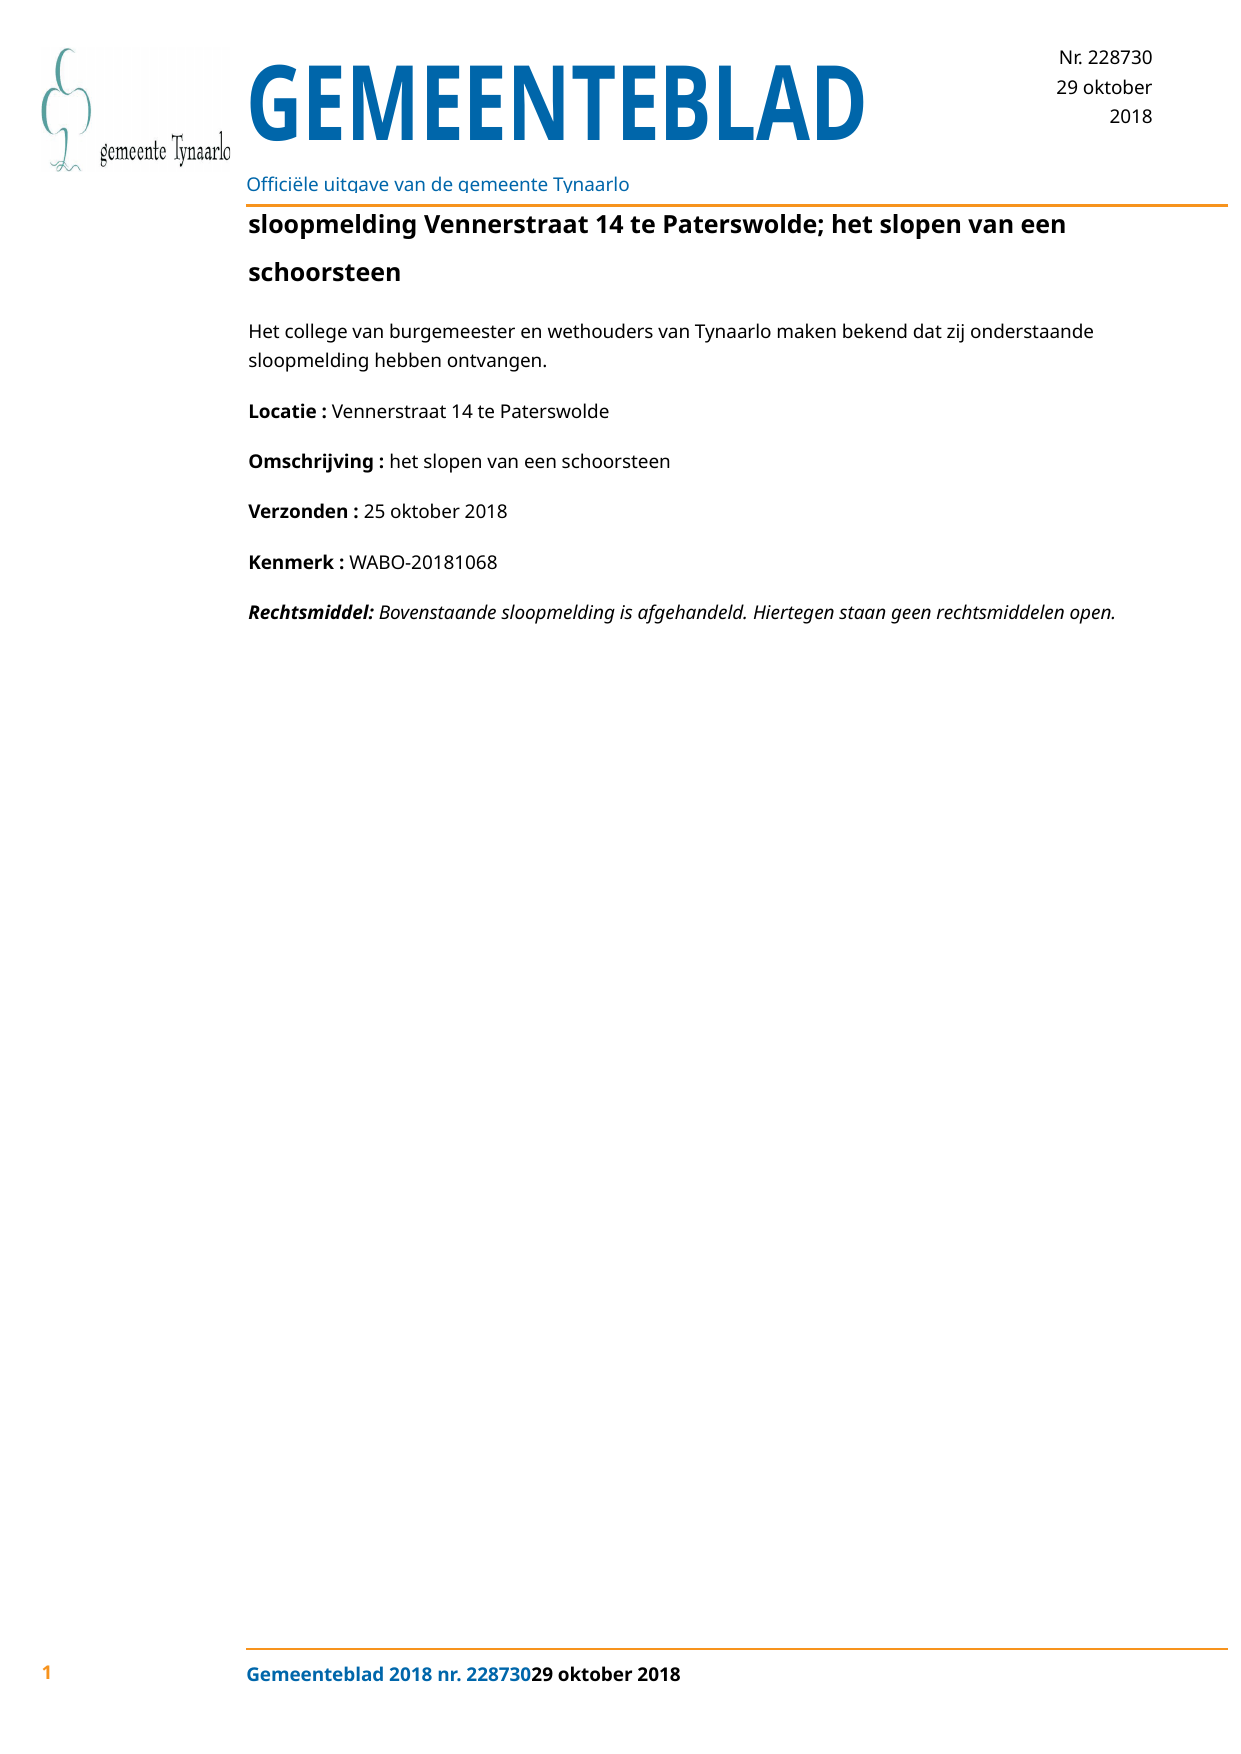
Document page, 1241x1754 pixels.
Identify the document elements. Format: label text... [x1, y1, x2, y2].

text Locatie : Vennerstraat 14 te Paterswolde [248, 398, 1152, 424]
text Kenmerk : WABO-20181068 [248, 549, 1152, 575]
text Het college van burgemeester en wethouders van Tynaarlo maken bekend dat zij onderstaande sloopmelding hebben ontvangen. [248, 318, 1152, 373]
text sloopmelding Vennerstraat 14 te Paterswolde; het slopen van een schoorsteen [248, 207, 1152, 288]
text Verzonden : 25 oktober 2018 [248, 499, 1152, 524]
text Omschrijving : het slopen van een schoorsteen [248, 448, 1152, 474]
text Rechtsmiddel: Bovenstaande sloopmelding is afgehandeld. Hiertegen staan geen rechtsmiddelen open. [248, 599, 1152, 625]
picture [41, 47, 231, 172]
